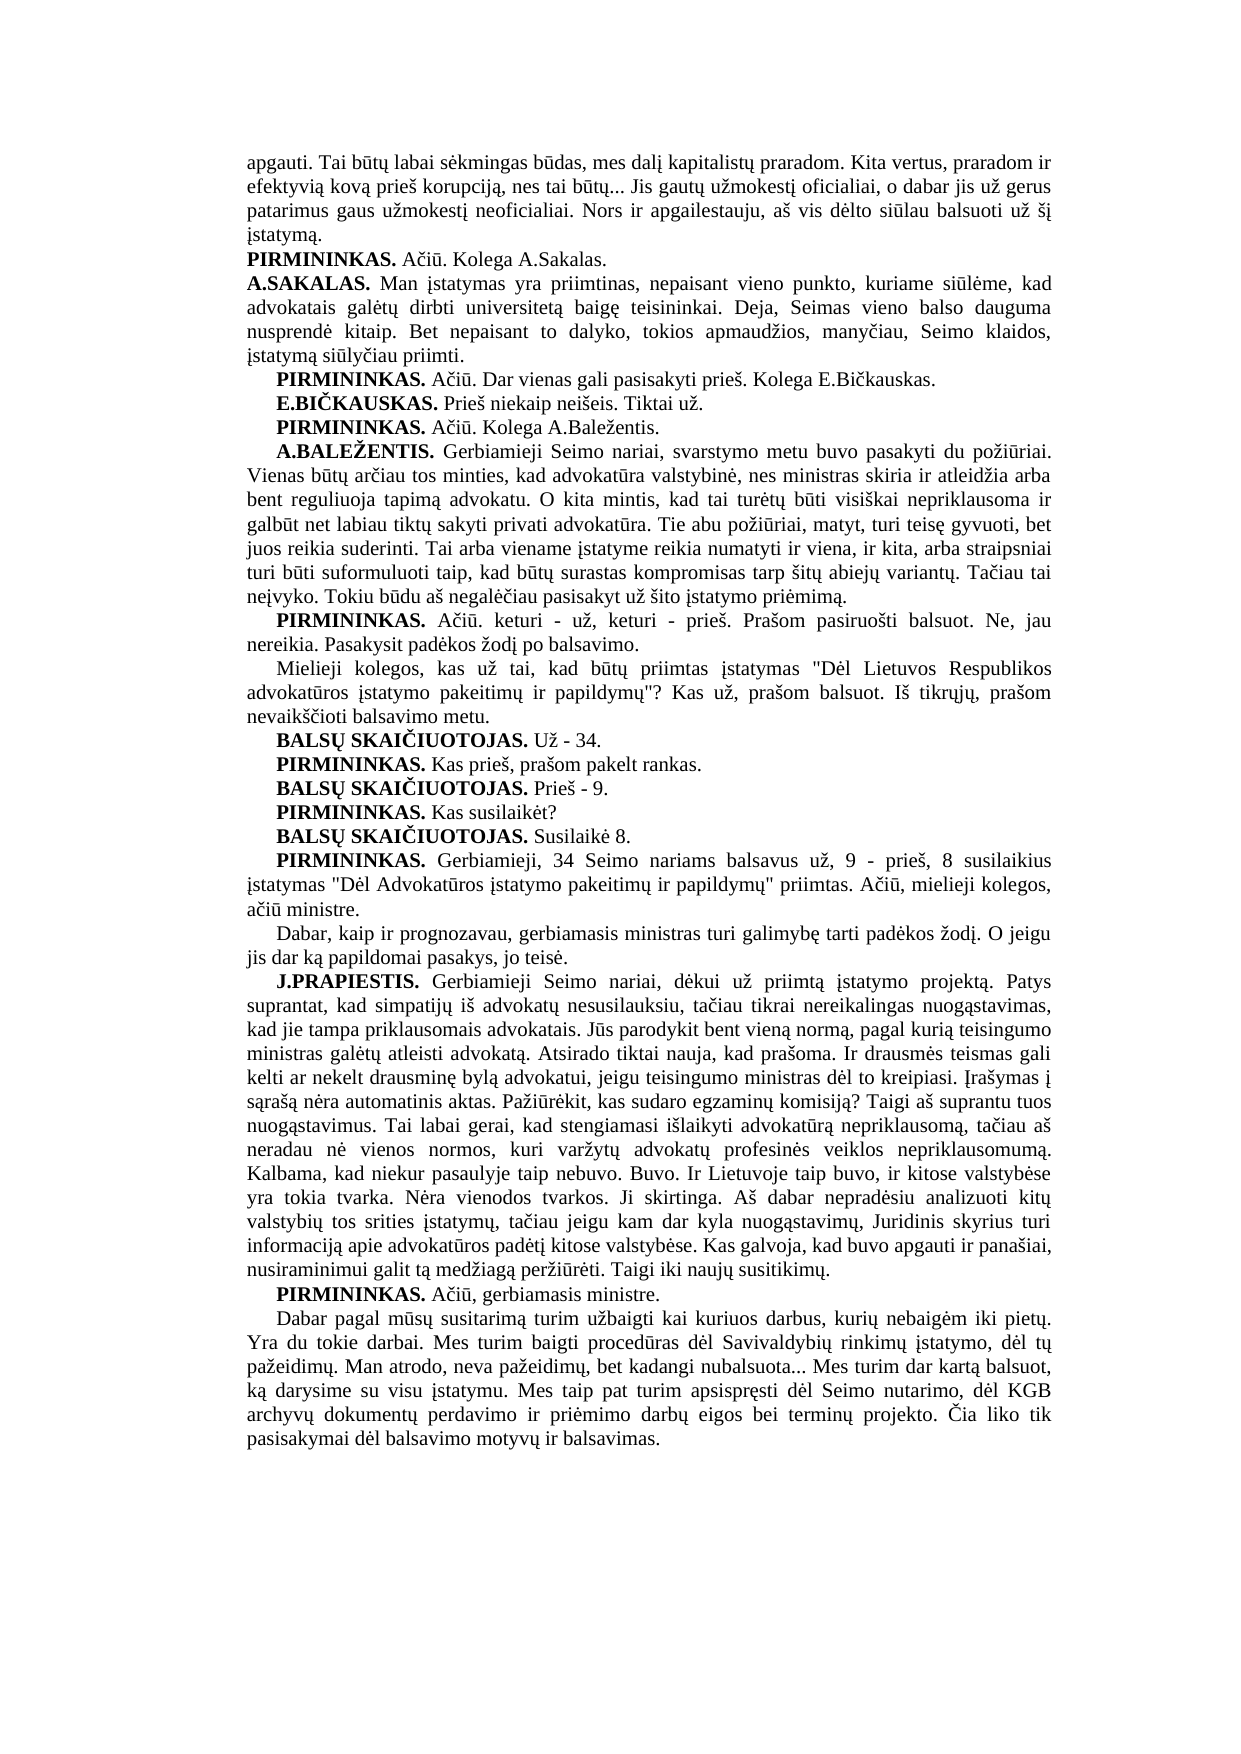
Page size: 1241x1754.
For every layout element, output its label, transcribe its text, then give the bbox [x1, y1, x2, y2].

text Dabar pagal mūsų susitarimą turim užbaigti kai kuriuos darbus, kurių nebaigėm iki pietų. Yra du tokie darbai. Mes turim baigti procedūras dėl Savivaldybių rinkimų įstatymo, dėl tų pažeidimų. Man atrodo, neva pažeidimų, bet kadangi nubalsuota... Mes turim dar kartą balsuot, ką darysime su visu įstatymu. Mes taip pat turim apsispręsti dėl Seimo nutarimo, dėl KGB archyvų dokumentų perdavimo ir priėmimo darbų eigos bei terminų projekto. Čia liko tik pasisakymai dėl balsavimo motyvų ir balsavimas. [247, 1306, 1053, 1450]
text PIRMININKAS. Kas susilaikėt? [247, 800, 1053, 824]
text A.BALEŽENTIS. Gerbiamieji Seimo nariai, svarstymo metu buvo pasakyti du požiūriai. Vienas būtų arčiau tos minties, kad advokatūra valstybinė, nes ministras skiria ir atleidžia arba bent reguliuoja tapimą advokatu. O kita mintis, kad tai turėtų būti visiškai nepriklausoma ir galbūt net labiau tiktų sakyti privati advokatūra. Tie abu požiūriai, matyt, turi teisę gyvuoti, bet juos reikia suderinti. Tai arba viename įstatyme reikia numatyti ir viena, ir kita, arba straipsniai turi būti suformuluoti taip, kad būtų surastas kompromisas tarp šitų abiejų variantų. Tačiau tai neįvyko. Tokiu būdu aš negalėčiau pasisakyt už šito įstatymo priėmimą. [247, 439, 1053, 608]
text Dabar, kaip ir prognozavau, gerbiamasis ministras turi galimybę tarti padėkos žodį. O jeigu jis dar ką papildomai pasakys, jo teisė. [247, 921, 1053, 969]
text BALSŲ SKAIČIUOTOJAS. Prieš - 9. [247, 776, 1053, 800]
text BALSŲ SKAIČIUOTOJAS. Už - 34. [247, 728, 1053, 752]
text PIRMININKAS. Gerbiamieji, 34 Seimo nariams balsavus už, 9 - prieš, 8 susilaikius įstatymas "Dėl Advokatūros įstatymo pakeitimų ir papildymų" priimtas. Ačiū, mielieji kolegos, ačiū ministre. [247, 848, 1053, 921]
text PIRMININKAS. Ačiū. keturi - už, keturi - prieš. Prašom pasiruošti balsuot. Ne, jau nereikia. Pasakysit padėkos žodį po balsavimo. [247, 608, 1053, 656]
text PIRMININKAS. Kas prieš, prašom pakelt rankas. [247, 752, 1053, 776]
text apgauti. Tai būtų labai sėkmingas būdas, mes dalį kapitalistų praradom. Kita vertus, praradom ir efektyvią kovą prieš korupciją, nes tai būtų... Jis gautų užmokestį oficialiai, o dabar jis už gerus patarimus gaus užmokestį neoficialiai. Nors ir apgailestauju, aš vis dėlto siūlau balsuoti už šį įstatymą. [247, 150, 1053, 246]
text BALSŲ SKAIČIUOTOJAS. Susilaikė 8. [247, 824, 1053, 848]
text E.BIČKAUSKAS. Prieš niekaip neišeis. Tiktai už. [247, 391, 1053, 415]
text PIRMININKAS. Ačiū. Dar vienas gali pasisakyti prieš. Kolega E.Bičkauskas. [247, 367, 1053, 391]
text PIRMININKAS. Ačiū. Kolega A.Sakalas. [247, 246, 1053, 271]
text A.SAKALAS. Man įstatymas yra priimtinas, nepaisant vieno punkto, kuriame siūlėme, kad advokatais galėtų dirbti universitetą baigę teisininkai. Deja, Seimas vieno balso dauguma nusprendė kitaip. Bet nepaisant to dalyko, tokios apmaudžios, manyčiau, Seimo klaidos, įstatymą siūlyčiau priimti. [247, 271, 1053, 367]
text Mielieji kolegos, kas už tai, kad būtų priimtas įstatymas "Dėl Lietuvos Respublikos advokatūros įstatymo pakeitimų ir papildymų"? Kas už, prašom balsuot. Iš tikrųjų, prašom nevaikščioti balsavimo metu. [247, 656, 1053, 728]
text J.PRAPIESTIS. Gerbiamieji Seimo nariai, dėkui už priimtą įstatymo projektą. Patys suprantat, kad simpatijų iš advokatų nesusilauksiu, tačiau tikrai nereikalingas nuogąstavimas, kad jie tampa priklausomais advokatais. Jūs parodykit bent vieną normą, pagal kurią teisingumo ministras galėtų atleisti advokatą. Atsirado tiktai nauja, kad prašoma. Ir drausmės teismas gali kelti ar nekelt drausminę bylą advokatui, jeigu teisingumo ministras dėl to kreipiasi. Įrašymas į sąrašą nėra automatinis aktas. Pažiūrėkit, kas sudaro egzaminų komisiją? Taigi aš suprantu tuos nuogąstavimus. Tai labai gerai, kad stengiamasi išlaikyti advokatūrą nepriklausomą, tačiau aš neradau nė vienos normos, kuri varžytų advokatų profesinės veiklos nepriklausomumą. Kalbama, kad niekur pasaulyje taip nebuvo. Buvo. Ir Lietuvoje taip buvo, ir kitose valstybėse yra tokia tvarka. Nėra vienodos tvarkos. Ji skirtinga. Aš dabar nepradėsiu analizuoti kitų valstybių tos srities įstatymų, tačiau jeigu kam dar kyla nuogąstavimų, Juridinis skyrius turi informaciją apie advokatūros padėtį kitose valstybėse. Kas galvoja, kad buvo apgauti ir panašiai, nusiraminimui galit tą medžiagą peržiūrėti. Taigi iki naujų susitikimų. [247, 969, 1053, 1281]
text PIRMININKAS. Ačiū. Kolega A.Baležentis. [247, 415, 1053, 439]
text PIRMININKAS. Ačiū, gerbiamasis ministre. [247, 1281, 1053, 1306]
